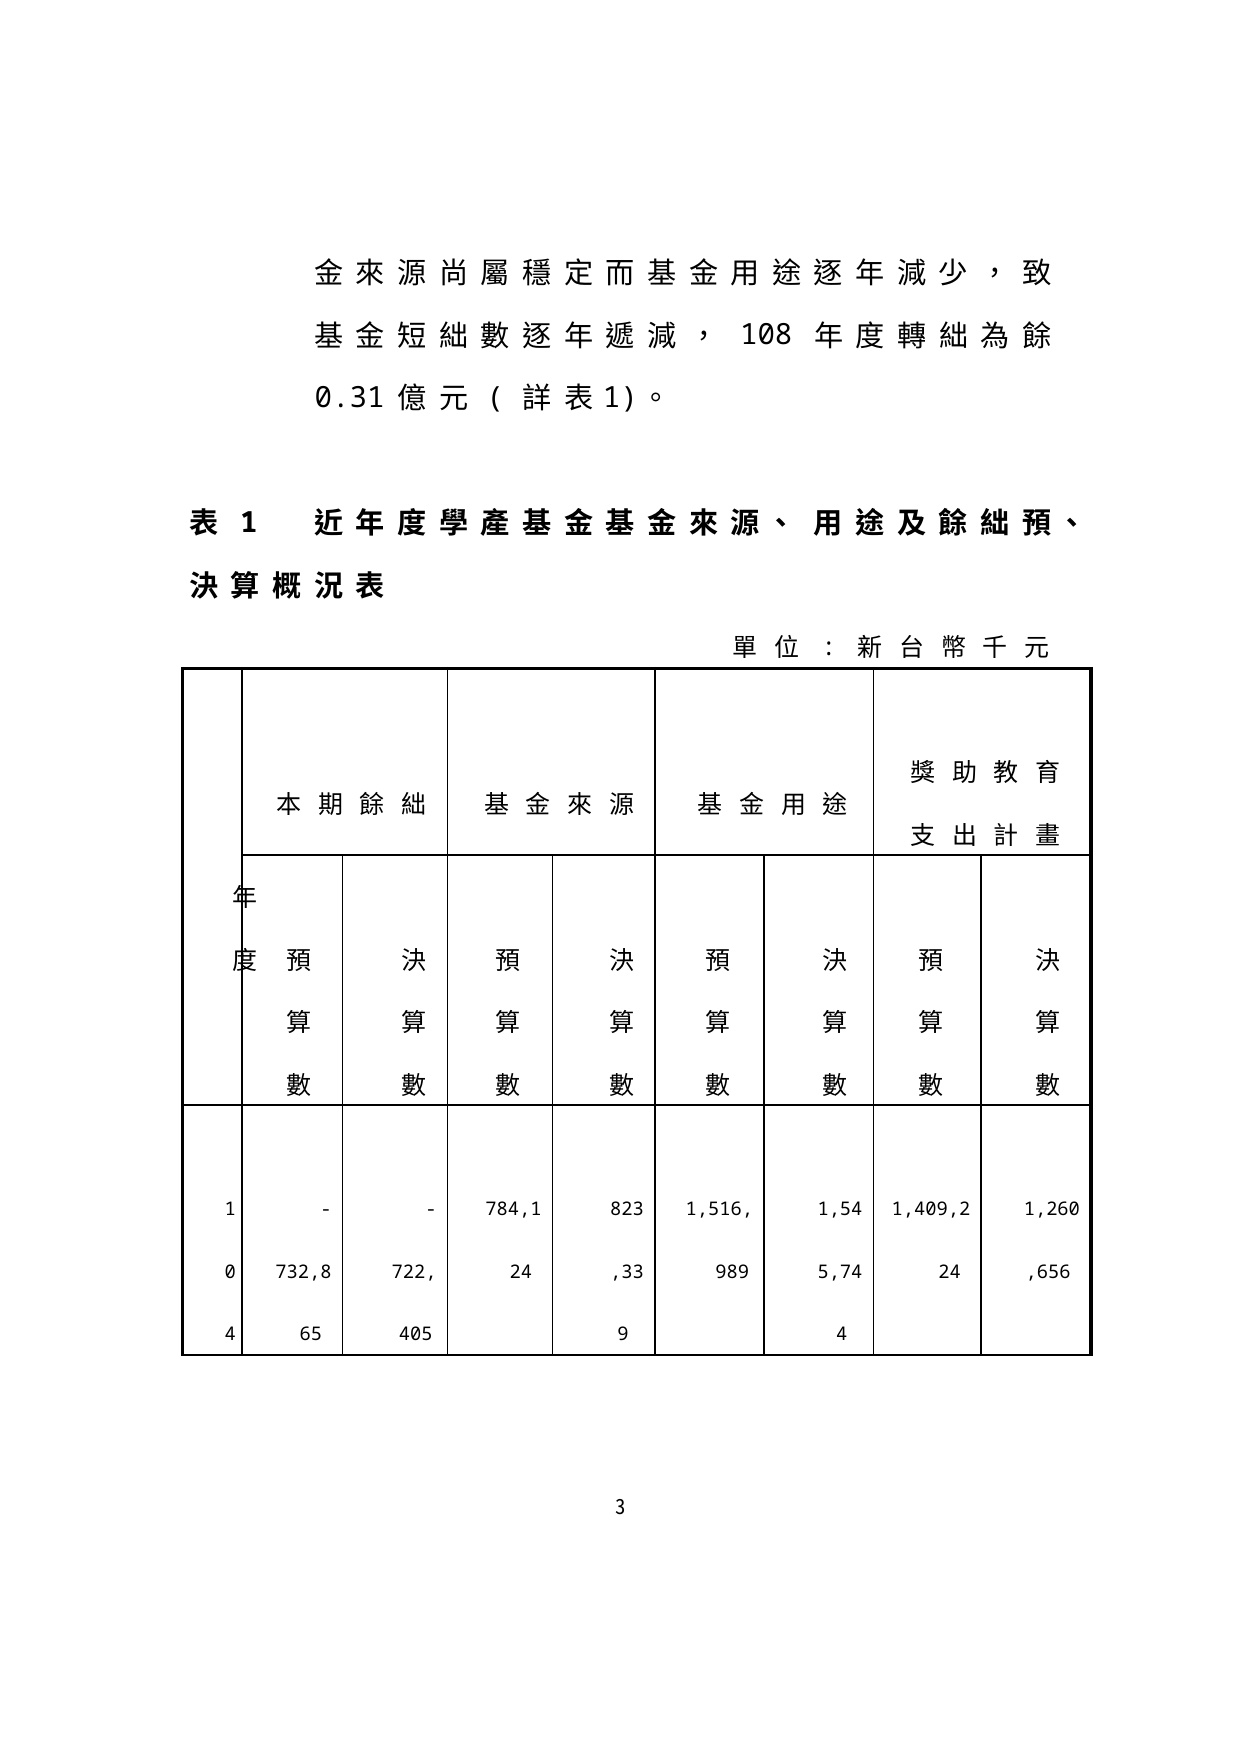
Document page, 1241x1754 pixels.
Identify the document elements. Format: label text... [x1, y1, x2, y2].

table_cell 預算數 [874, 856, 980, 1104]
table_cell 決算數 [982, 856, 1089, 1104]
table_cell 1,545,744 [765, 1106, 873, 1354]
table_header 基金來源 [448, 670, 654, 854]
text 表1 近年度學產基金基金來源、用途及餘絀預、決算概況表 [183, 479, 1058, 604]
table_cell 預算數 [448, 856, 552, 1104]
table_cell 1,409,224 [874, 1106, 980, 1354]
table_header 基金用途 [656, 670, 873, 854]
table_cell 決算數 [343, 856, 447, 1104]
table_cell 1,516,989 [656, 1106, 763, 1354]
table_cell 決算數 [553, 856, 654, 1104]
table_cell 1,260,656 [982, 1106, 1089, 1354]
table_cell 104 [184, 1106, 241, 1354]
table_cell 823,339 [553, 1106, 654, 1354]
table_header 獎助教育 支出計畫 [874, 670, 1089, 854]
text 單位:新台幣千元 [183, 604, 1058, 667]
table_cell 決算數 [765, 856, 873, 1104]
text 金來源尚屬穩定而基金用途逐年減少，致基金短絀數逐年遞減，108年度轉絀為餘0.31億元(詳表1)。 [271, 229, 1058, 417]
table_cell 預算數 [656, 856, 763, 1104]
table_cell -732,865 [243, 1106, 342, 1354]
table_cell 784,124 [448, 1106, 552, 1354]
table_header 年度 [184, 670, 241, 1104]
table_header 本期餘絀 [243, 670, 447, 854]
table_cell -722,405 [343, 1106, 447, 1354]
table_cell 預算數 [243, 856, 342, 1104]
